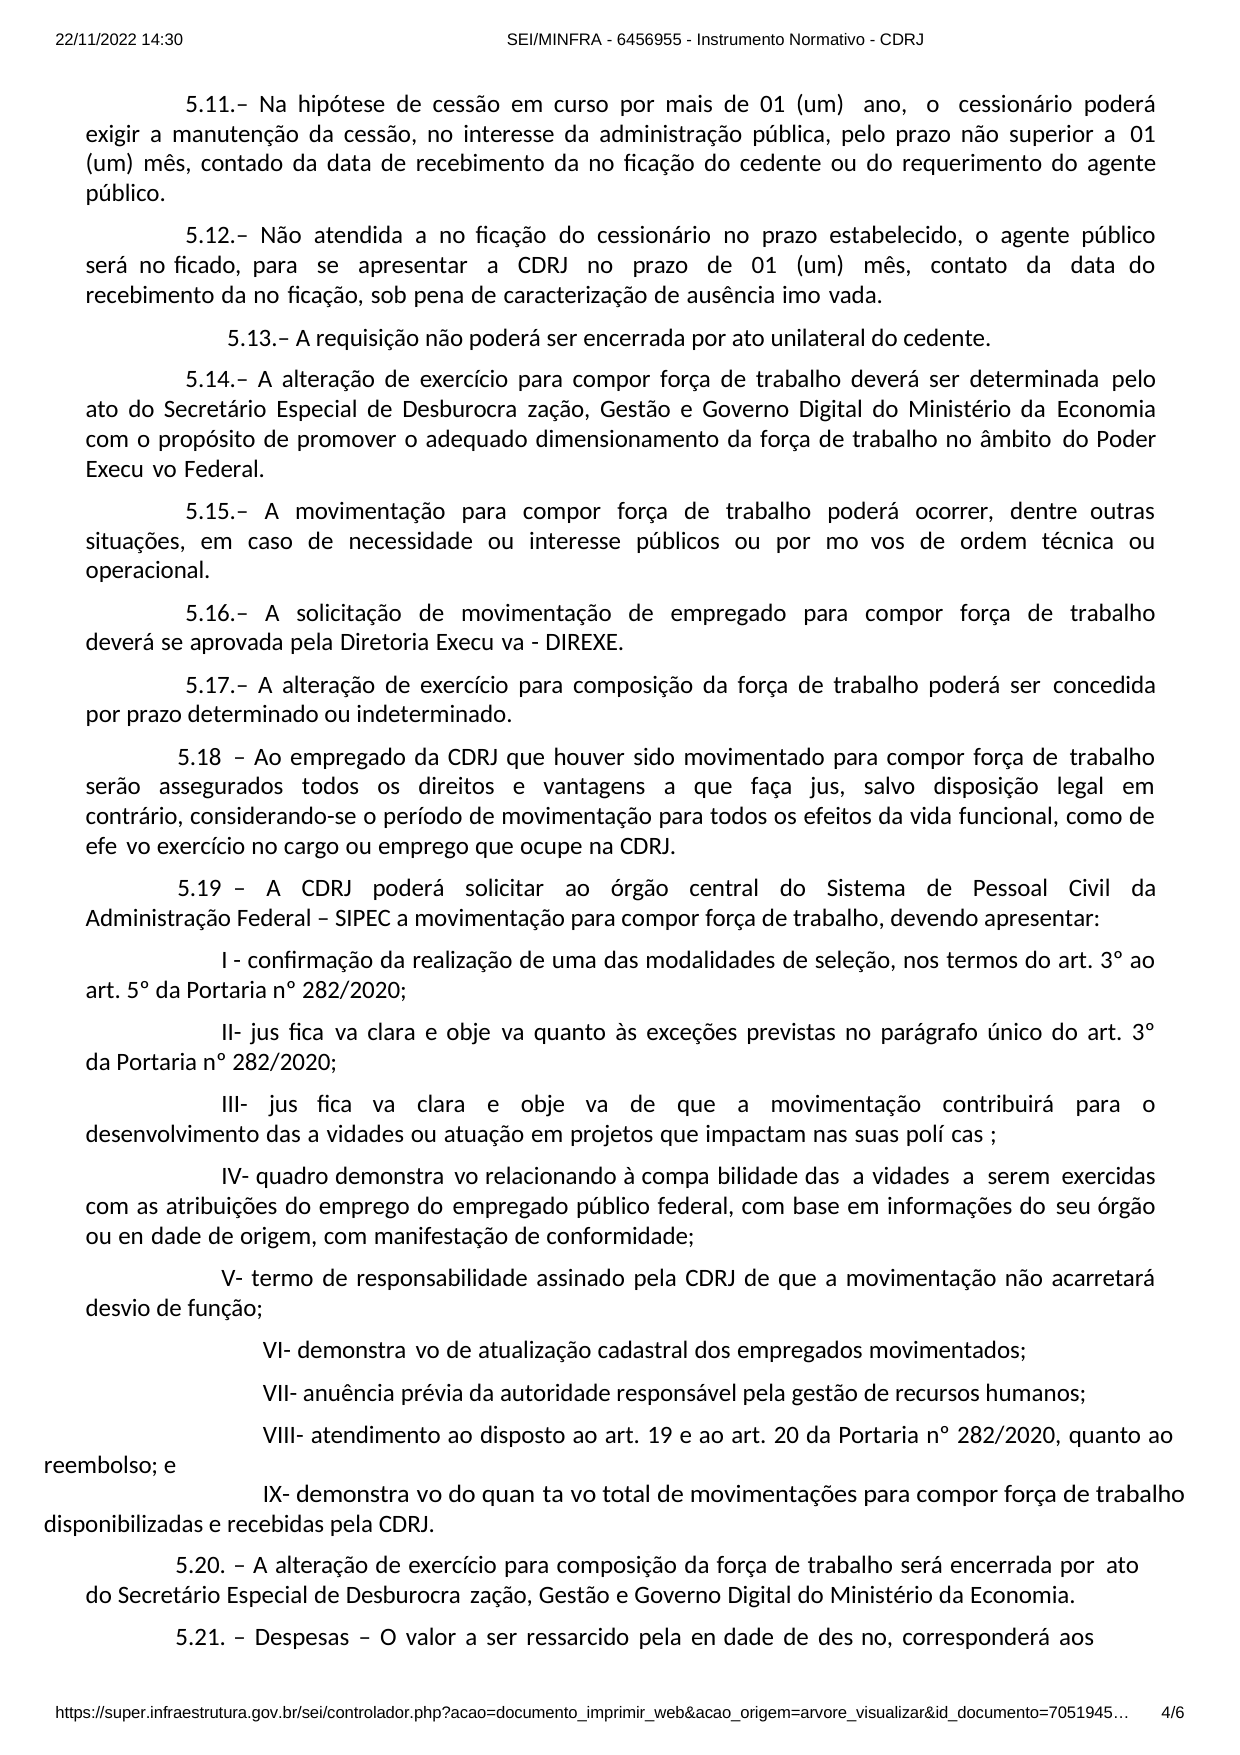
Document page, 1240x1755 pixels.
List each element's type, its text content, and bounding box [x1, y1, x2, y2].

list – Na hipótese de cessão em curso por mais de 01 (um) ano, o cessionário poderá exigir a manutenção da cessão, no interesse da administração pública, pelo prazo não superior a 01 (um) mês, contado da data de recebimento da no ﬁcação do cedente ou do requerimento do agente público. [44, 88, 1156, 208]
list - demonstra vo de atualização cadastral dos empregados movimentados; [263, 1334, 1196, 1365]
list - anuência prévia da autoridade responsável pela gestão de recursos humanos; [263, 1377, 1196, 1407]
text disponibilizadas e recebidas pela CDRJ. [44, 1509, 1196, 1538]
list – A alteração de exercício para composição da força de trabalho será encerrada por ato do Secretário Especial de Desburocra zação, Gestão e Governo Digital do Ministério da Economia. [44, 1550, 1155, 1609]
list - quadro demonstra vo relacionando à compa bilidade das a vidades a serem exercidas com as atribuições do emprego do empregado público federal, com base em informações do seu órgão ou en dade de origem, com manifestação de conformidade; [73, 1161, 1156, 1250]
text reembolso; e [44, 1449, 218, 1479]
list – Despesas – O valor a ser ressarcido pela en dade de des no, corresponderá aos [44, 1622, 1155, 1652]
list - jus ﬁca va clara e obje va de que a movimentação contribuirá para o desenvolvimento das a vidades ou atuação em projetos que impactam nas suas polí cas ; [73, 1089, 1156, 1148]
list – A alteração de exercício para compor força de trabalho deverá ser determinada pelo ato do Secretário Especial de Desburocra zação, Gestão e Governo Digital do Ministério da Economia com o propósito de promover o adequado dimensionamento da força de trabalho no âmbito do Poder Execu vo Federal. [44, 364, 1156, 483]
list – A alteração de exercício para composição da força de trabalho poderá ser concedida por prazo determinado ou indeterminado. [44, 669, 1156, 729]
list – Ao empregado da CDRJ que houver sido movimentado para compor força de trabalho serão assegurados todos os direitos e vantagens a que faça jus, salvo disposição legal em contrário, considerando-se o período de movimentação para todos os efeitos da vida funcional, como de efe vo exercício no cargo ou emprego que ocupe na CDRJ. [44, 741, 1156, 860]
list - atendimento ao disposto ao art. 19 e ao art. 20 da Portaria nº 282/2020, quanto ao [263, 1419, 1196, 1449]
list - conﬁrmação da realização de uma das modalidades de seleção, nos termos do art. 3º ao art. 5º da Portaria nº 282/2020; [73, 945, 1155, 1004]
list - jus ﬁca va clara e obje va quanto às exceções previstas no parágrafo único do art. 3º da Portaria nº 282/2020; [73, 1017, 1156, 1076]
list – A solicitação de movimentação de empregado para compor força de trabalho deverá se aprovada pela Diretoria Execu va - DIREXE. [44, 597, 1155, 657]
list – Não atendida a no ﬁcação do cessionário no prazo estabelecido, o agente público será no ﬁcado, para se apresentar a CDRJ no prazo de 01 (um) mês, contato da data do recebimento da no ﬁcação, sob pena de caracterização de ausência imo vada. [44, 220, 1156, 309]
list – A requisição não poderá ser encerrada por ato unilateral do cedente. [233, 322, 1196, 352]
list - demonstra vo do quan ta vo total de movimentações para compor força de trabalho [263, 1478, 1196, 1509]
list - termo de responsabilidade assinado pela CDRJ de que a movimentação não acarretará desvio de função; [73, 1262, 1156, 1322]
list – A CDRJ poderá solicitar ao órgão central do Sistema de Pessoal Civil da Administração Federal – SIPEC a movimentação para compor força de trabalho, devendo apresentar: [44, 873, 1157, 932]
list – A movimentação para compor força de trabalho poderá ocorrer, dentre outras situações, em caso de necessidade ou interesse públicos ou por mo vos de ordem técnica ou operacional. [44, 496, 1156, 585]
